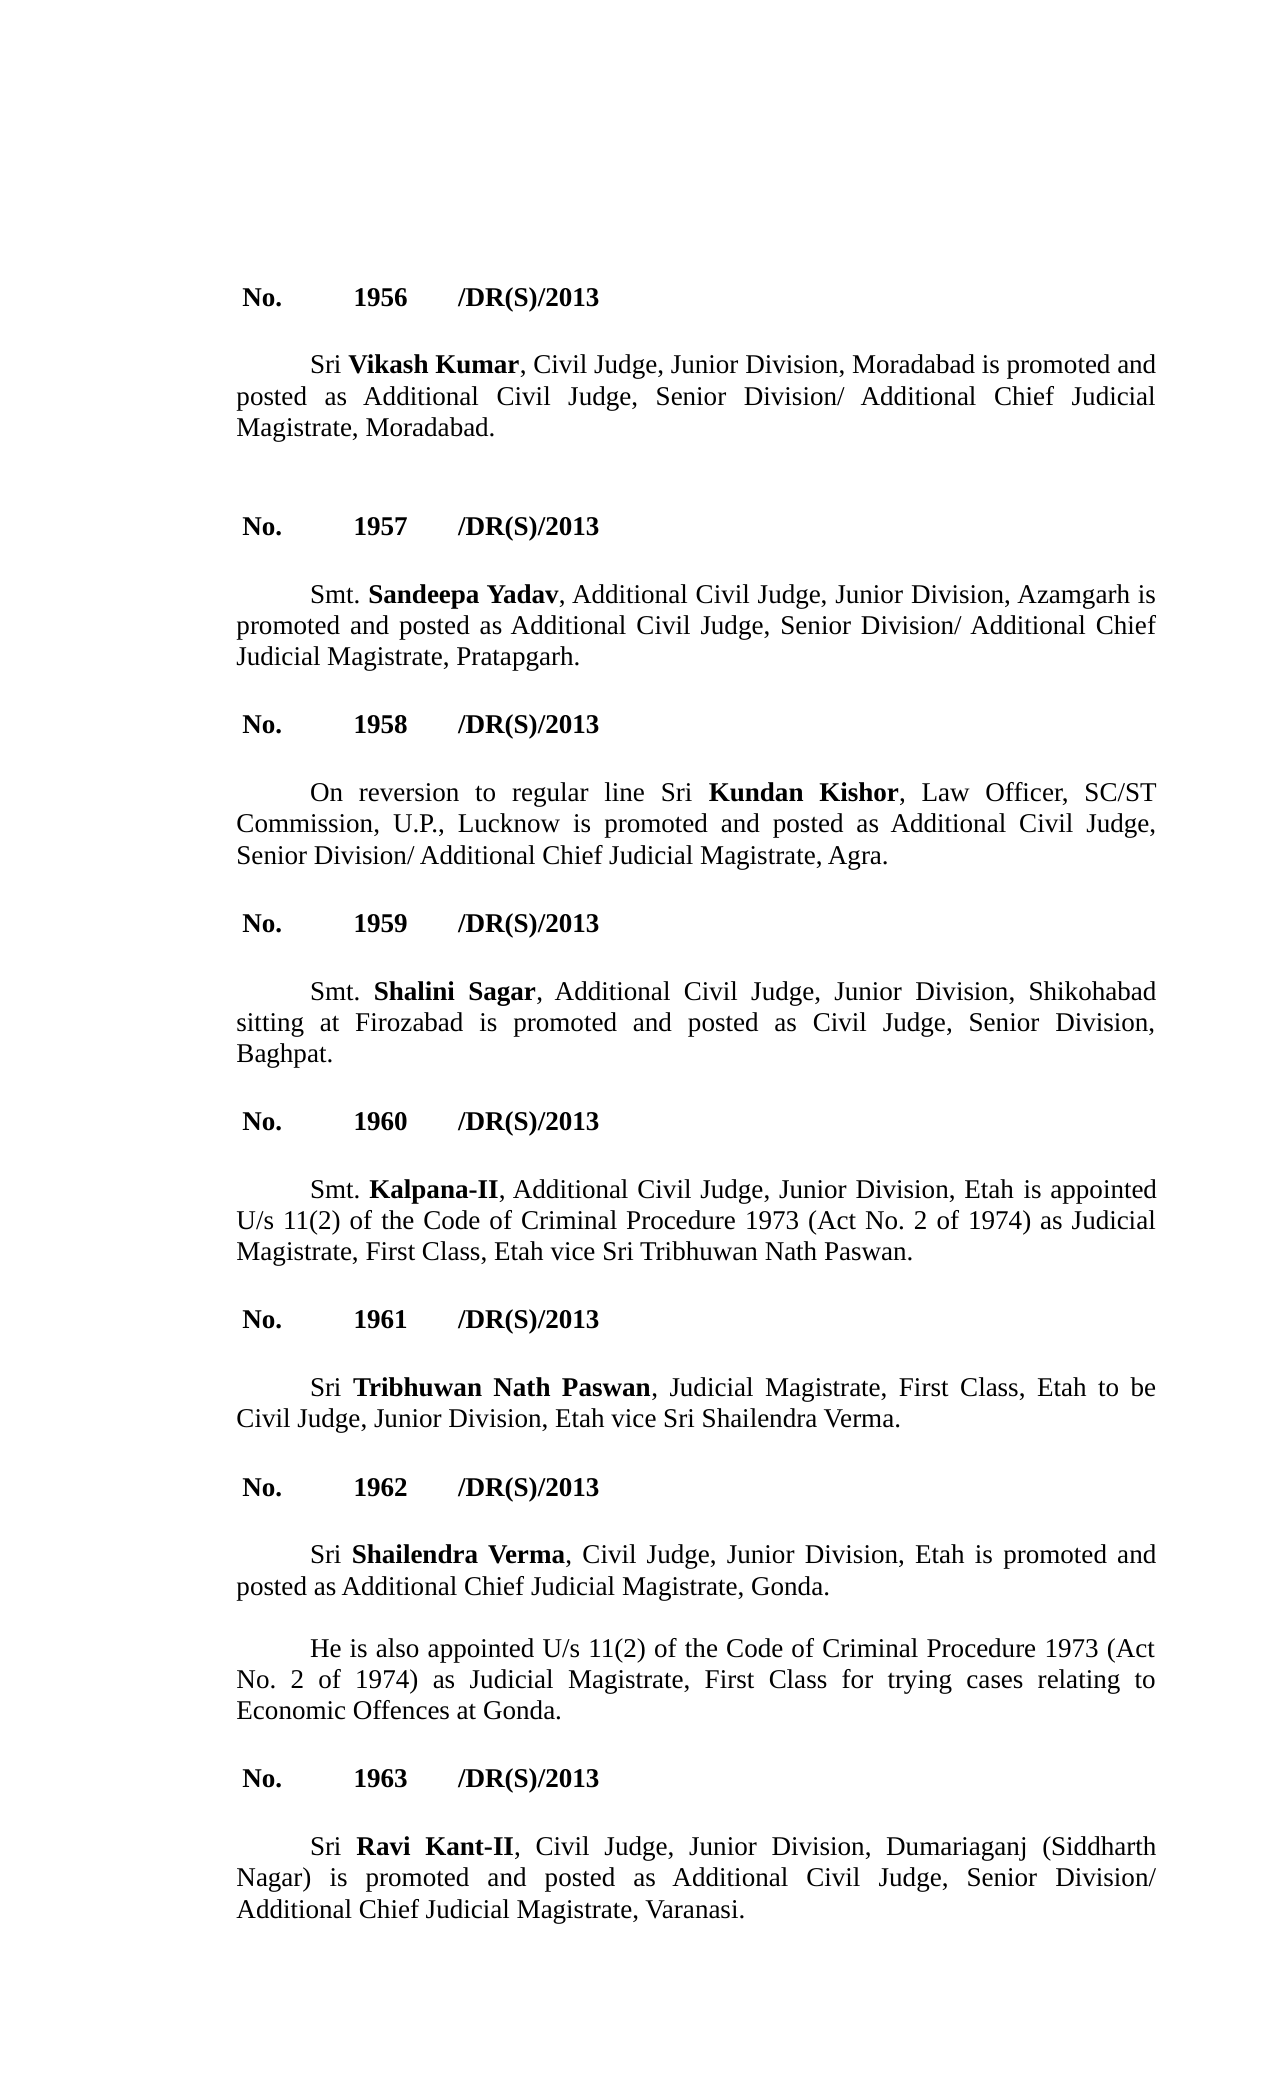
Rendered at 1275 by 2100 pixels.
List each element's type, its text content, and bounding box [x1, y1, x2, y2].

table_header [310, 275, 452, 317]
table_header No. [236, 1099, 310, 1142]
table_header No. [236, 1465, 310, 1507]
text Sri Shailendra Verma, Civil Judge, Junior Division, Etah is promoted and posted as Additional Chief Judicial Magistrate, Gonda. [236, 1539, 1157, 1601]
table_header No. [236, 1298, 310, 1340]
table_header No. [236, 703, 310, 745]
table_header No. [236, 901, 310, 944]
table_header /DR(S)/2013 [452, 275, 640, 317]
text Smt. Shalini Sagar, Additional Civil Judge, Junior Division, Shikohabad sitting at Firozabad is promoted and posted as Civil Judge, Senior Division, Baghpat. [236, 975, 1157, 1068]
table_header No. [236, 1757, 310, 1799]
table_header [310, 1757, 452, 1799]
table_header /DR(S)/2013 [452, 1757, 640, 1799]
table_header /DR(S)/2013 [452, 703, 640, 745]
table_header /DR(S)/2013 [452, 901, 640, 944]
table_header No. [236, 504, 310, 547]
text He is also appointed U/s 11(2) of the Code of Criminal Procedure 1973 (Act No. 2 of 1974) as Judicial Magistrate, First Class for trying cases relating to Economic Offences at Gonda. [236, 1632, 1157, 1726]
text Smt. Kalpana-II, Additional Civil Judge, Junior Division, Etah is appointed U/s 11(2) of the Code of Criminal Procedure 1973 (Act No. 2 of 1974) as Judicial Magistrate, First Class, Etah vice Sri Tribhuwan Nath Paswan. [236, 1173, 1157, 1267]
table_header /DR(S)/2013 [452, 504, 640, 547]
table_header No. [236, 275, 310, 317]
text Sri Ravi Kant-II, Civil Judge, Junior Division, Dumariaganj (Siddharth Nagar) is promoted and posted as Additional Civil Judge, Senior Division/ Additional Chief Judicial Magistrate, Varanasi. [236, 1830, 1157, 1924]
text Sri Vikash Kumar, Civil Judge, Junior Division, Moradabad is promoted and posted as Additional Civil Judge, Senior Division/ Additional Chief Judicial Magistrate, Moradabad. [236, 349, 1157, 442]
text On reversion to regular line Sri Kundan Kishor, Law Officer, SC/ST Commission, U.P., Lucknow is promoted and posted as Additional Civil Judge, Senior Division/ Additional Chief Judicial Magistrate, Agra. [236, 776, 1157, 870]
table_header [310, 504, 452, 547]
table_header /DR(S)/2013 [452, 1465, 640, 1507]
table_header /DR(S)/2013 [452, 1099, 640, 1142]
table_header [310, 901, 452, 944]
table_header [310, 1099, 452, 1142]
text Sri Tribhuwan Nath Paswan, Judicial Magistrate, First Class, Etah to be Civil Judge, Junior Division, Etah vice Sri Shailendra Verma. [236, 1371, 1157, 1434]
table_header [310, 703, 452, 745]
table_header /DR(S)/2013 [452, 1298, 640, 1340]
table_header [310, 1298, 452, 1340]
table_header [310, 1465, 452, 1507]
text Smt. Sandeepa Yadav, Additional Civil Judge, Junior Division, Azamgarh is promoted and posted as Additional Civil Judge, Senior Division/ Additional Chief Judicial Magistrate, Pratapgarh. [236, 578, 1157, 672]
